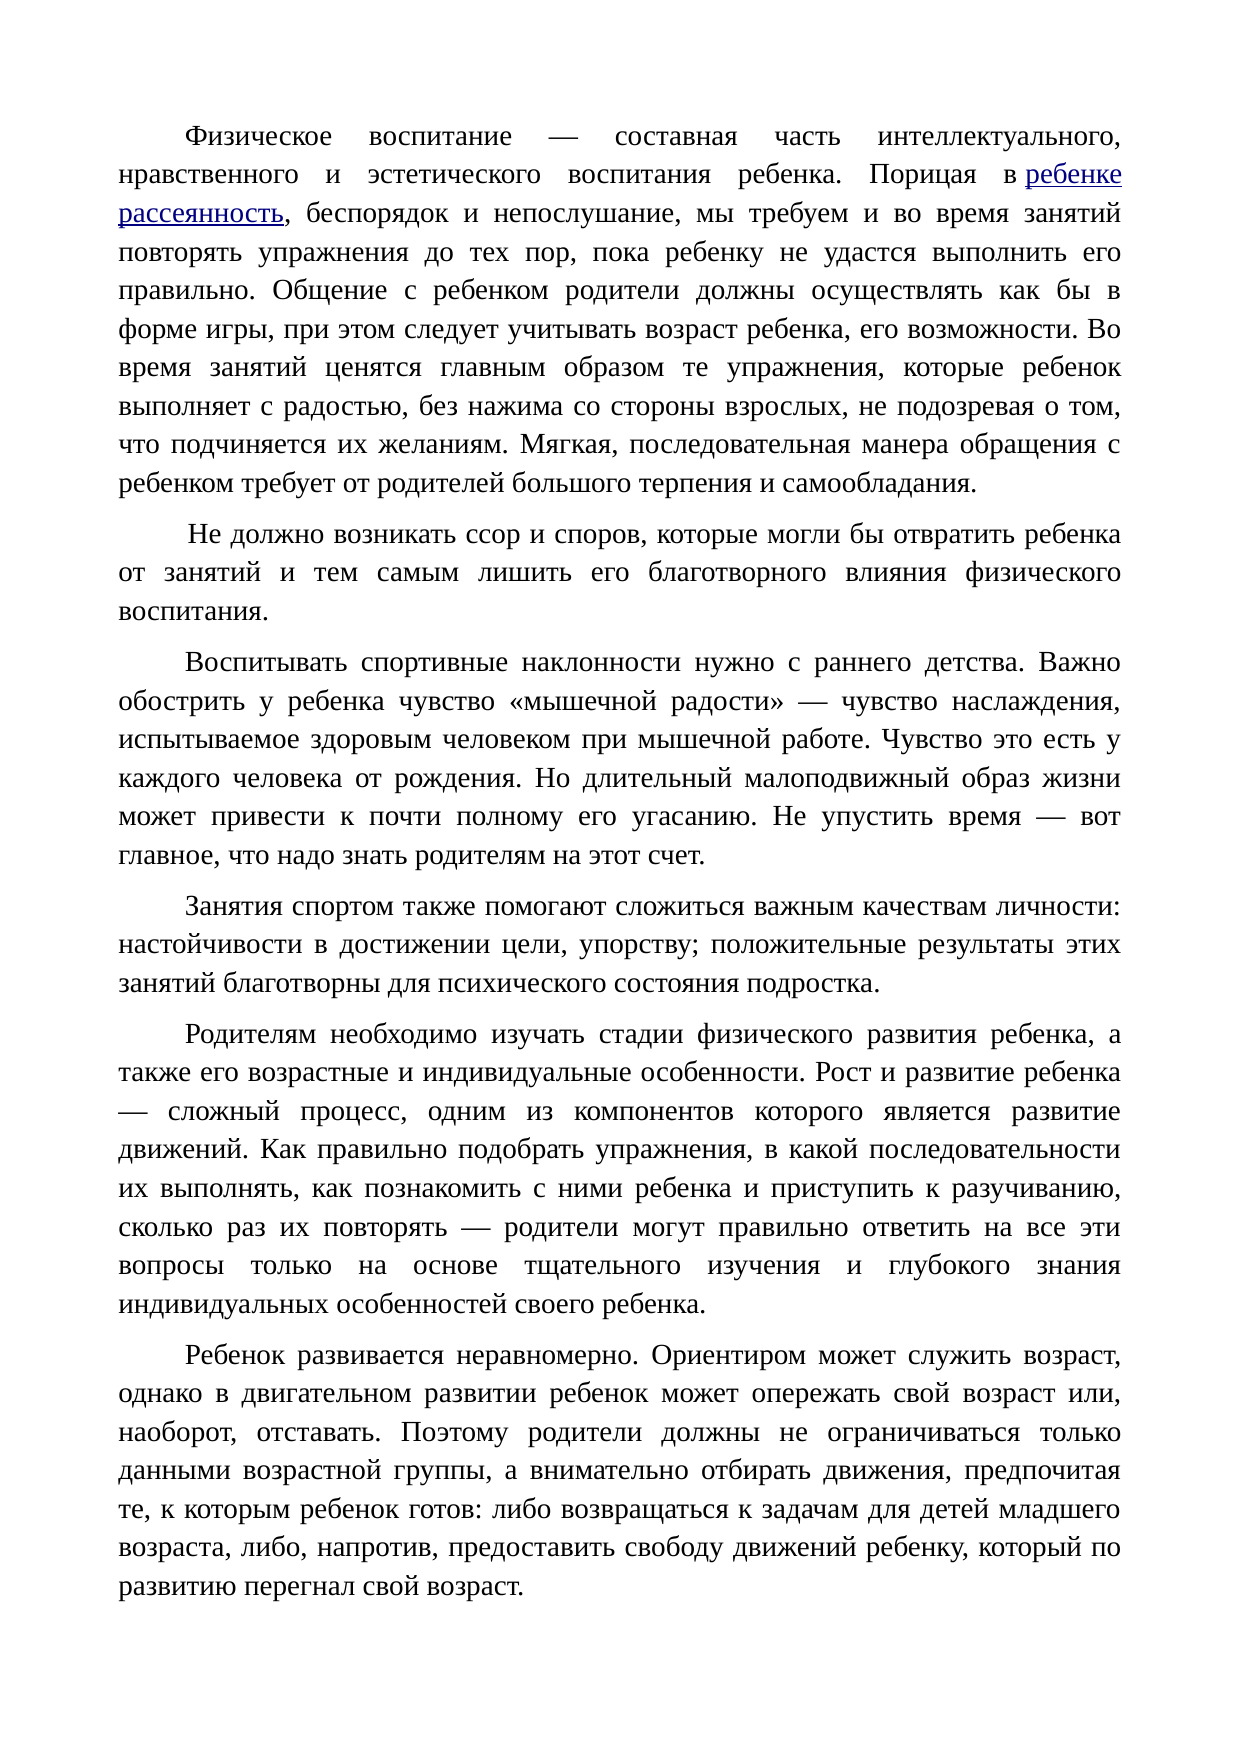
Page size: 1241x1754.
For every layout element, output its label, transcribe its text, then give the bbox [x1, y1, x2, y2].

text Физическое воспитание — составная часть интеллектуального, нравственного и эстетического воспитания ребенка. Порицая в ребенке рассеянность, беспорядок и непослушание, мы требуем и во время занятий повторять упражнения до тех пор, пока ребенку не удастся выполнить его правильно. Общение с ребенком родители должны осуществлять как бы в форме игры, при этом следует учитывать возраст ребенка, его возможности. Во время занятий ценятся главным образом те упражнения, которые ребенок выполняет с радостью, без нажима со стороны взрослых, не подозревая о том, что подчиняется их желаниям. Мягкая, последовательная манера обращения с ребенком требует от родителей большого терпения и самообладания. [118, 118, 1122, 498]
text Родителям необходимо изучать стадии физического развития ребенка, а также его возрастные и индивидуальные особенности. Рост и развитие ребенка — сложный процесс, одним из компонентов которого является развитие движений. Как правильно подобрать упражнения, в какой последовательности их выполнять, как познакомить с ними ребенка и приступить к разучиванию, сколько раз их повторять — родители могут правильно ответить на все эти вопросы только на основе тщательного изучения и глубокого знания индивидуальных особенностей своего ребенка. [118, 1016, 1122, 1319]
text Ребенок развивается неравномерно. Ориентиром может служить возраст, однако в двигательном развитии ребенок может опережать свой возраст или, наоборот, отставать. Поэтому родители должны не ограничиваться только данными возрастной группы, а внимательно отбирать движения, предпочитая те, к которым ребенок готов: либо возвращаться к задачам для детей младшего возраста, либо, напротив, предоставить свободу движений ребенку, который по развитию перегнал свой возраст. [118, 1337, 1122, 1602]
text Не должно возникать ссор и споров, которые могли бы отвратить ребенка от занятий и тем самым лишить его благотворного влияния физического воспитания. [118, 516, 1122, 627]
text Воспитывать спортивные наклонности нужно с раннего детства. Важно обострить у ребенка чувство «мышечной радости» — чувство наслаждения, испытываемое здоровым человеком при мышечной работе. Чувство это есть у каждого человека от рождения. Но длительный малоподвижный образ жизни может привести к почти полному его угасанию. Не упустить время — вот главное, что надо знать родителям на этот счет. [118, 644, 1122, 870]
text Занятия спортом также помогают сложиться важным качествам личности: настойчивости в достижении цели, упорству; положительные результаты этих занятий благотворны для психического состояния подростка. [118, 888, 1122, 998]
